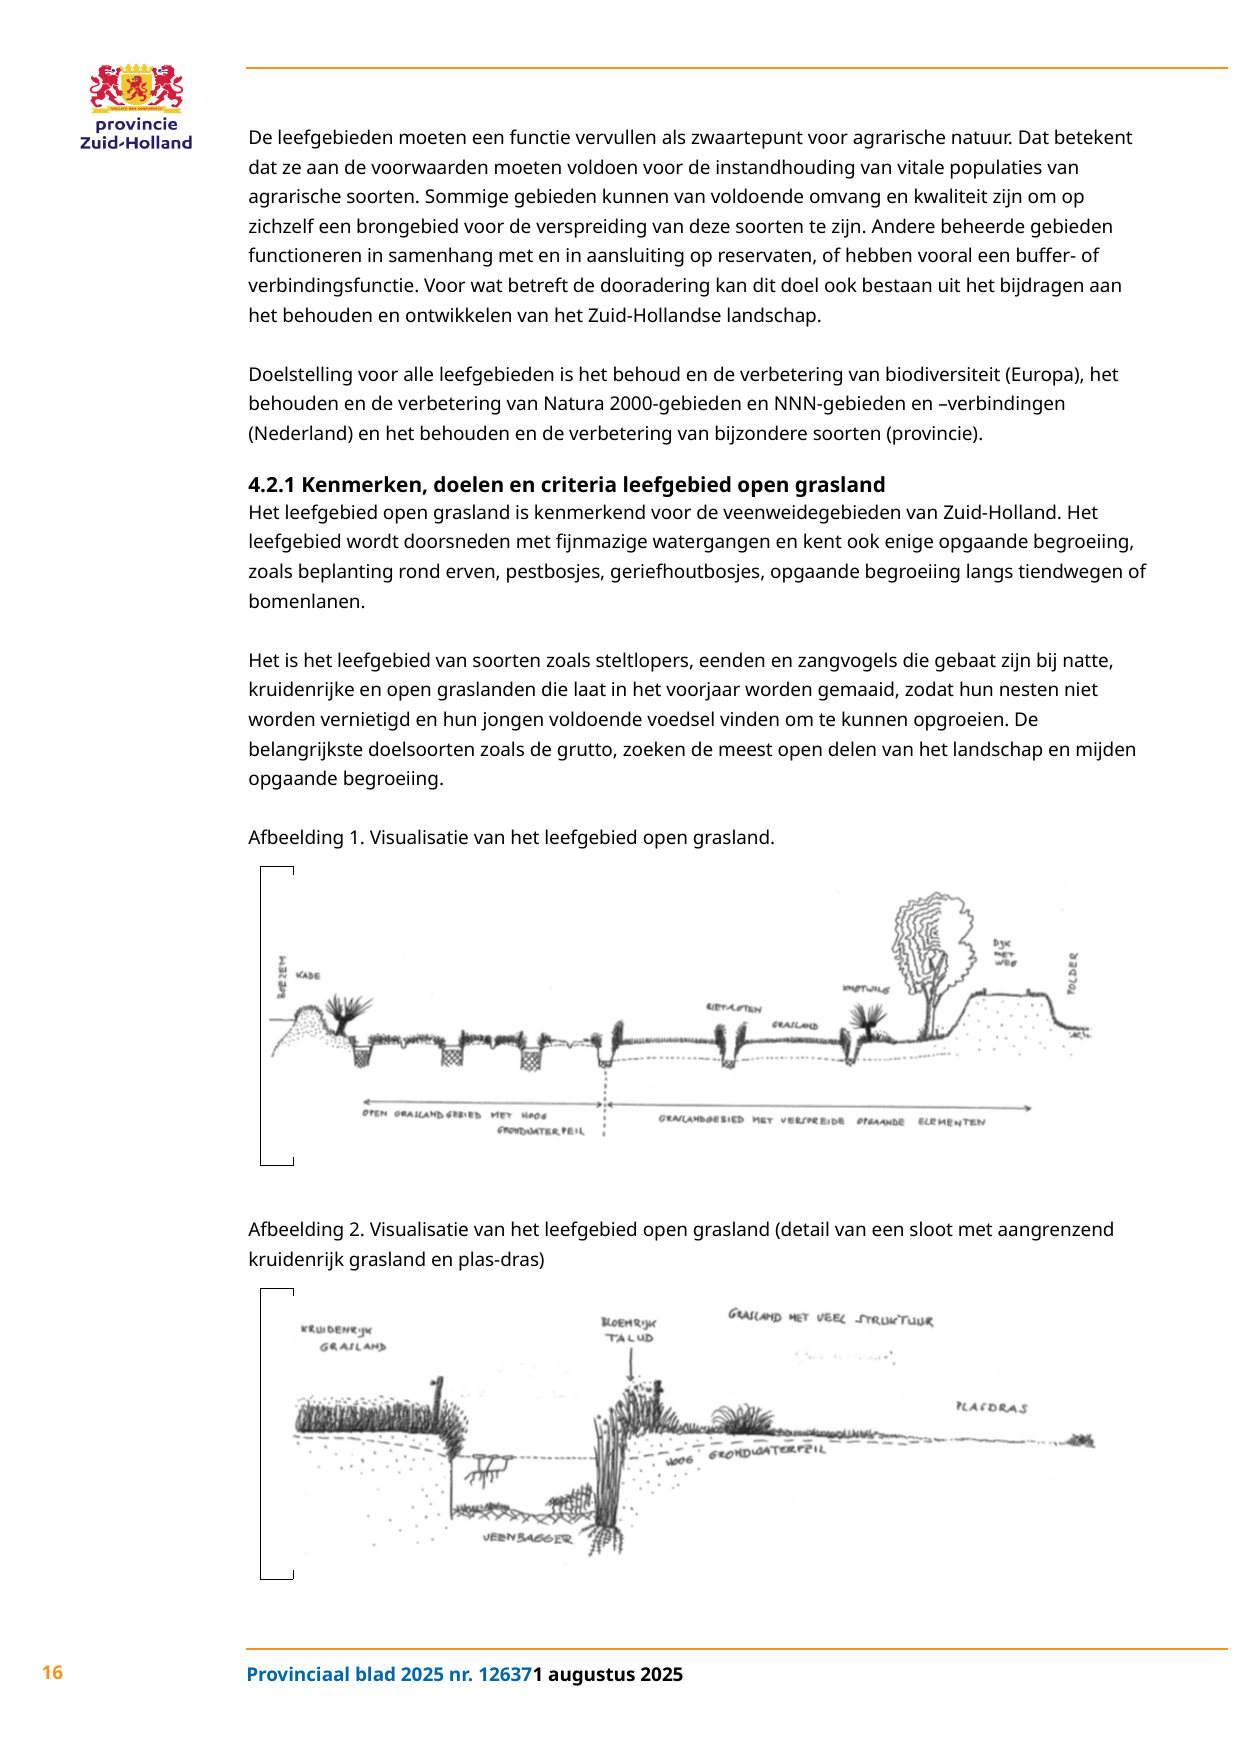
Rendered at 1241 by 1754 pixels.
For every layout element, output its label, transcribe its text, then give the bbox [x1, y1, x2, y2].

text 4.2.1 Kenmerken, doelen en criteria leefgebied open grasland [248, 471, 1152, 499]
text Afbeelding 1. Visualisatie van het leefgebied open grasland. [248, 824, 1152, 850]
text Afbeelding 2. Visualisatie van het leefgebied open grasland (detail van een sloot met aangrenzend kruidenrijk grasland en plas-dras) [248, 1216, 1152, 1272]
text De leefgebieden moeten een functie vervullen als zwaartepunt voor agrarische natuur. Dat betekent dat ze aan de voorwaarden moeten voldoen voor de instandhouding van vitale populaties van agrarische soorten. Sommige gebieden kunnen van voldoende omvang en kwaliteit zijn om op zichzelf een brongebied voor de verspreiding van deze soorten te zijn. Andere beheerde gebieden functioneren in samenhang met en in aansluiting op reservaten, of hebben vooral een buffer- of verbindingsfunctie. Voor wat betreft de dooradering kan dit doel ook bestaan uit het bijdragen aan het behouden en ontwikkelen van het Zuid-Hollandse landschap. [248, 124, 1152, 328]
picture [268, 1296, 1096, 1570]
picture [268, 875, 1096, 1157]
text Het is het leefgebied van soorten zoals steltlopers, eenden en zangvogels die gebaat zijn bij natte, kruidenrijke en open graslanden die laat in het voorjaar worden gemaaid, zodat hun nesten niet worden vernietigd en hun jongen voldoende voedsel vinden om te kunnen opgroeien. De belangrijkste doelsoorten zoals de grutto, zoeken de meest open delen van het landschap en mijden opgaande begroeiing. [248, 647, 1152, 791]
picture [41, 47, 231, 172]
text Doelstelling voor alle leefgebieden is het behoud en de verbetering van biodiversiteit (Europa), het behouden en de verbetering van Natura 2000-gebieden en NNN-gebieden en –verbindingen (Nederland) en het behouden en de verbetering van bijzondere soorten (provincie). [248, 361, 1152, 446]
text Het leefgebied open grasland is kenmerkend voor de veenweidegebieden van Zuid-Holland. Het leefgebied wordt doorsneden met fijnmazige watergangen en kent ook enige opgaande begroeiing, zoals beplanting rond erven, pestbosjes, geriefhoutbosjes, opgaande begroeiing langs tiendwegen of bomenlanen. [248, 499, 1152, 613]
